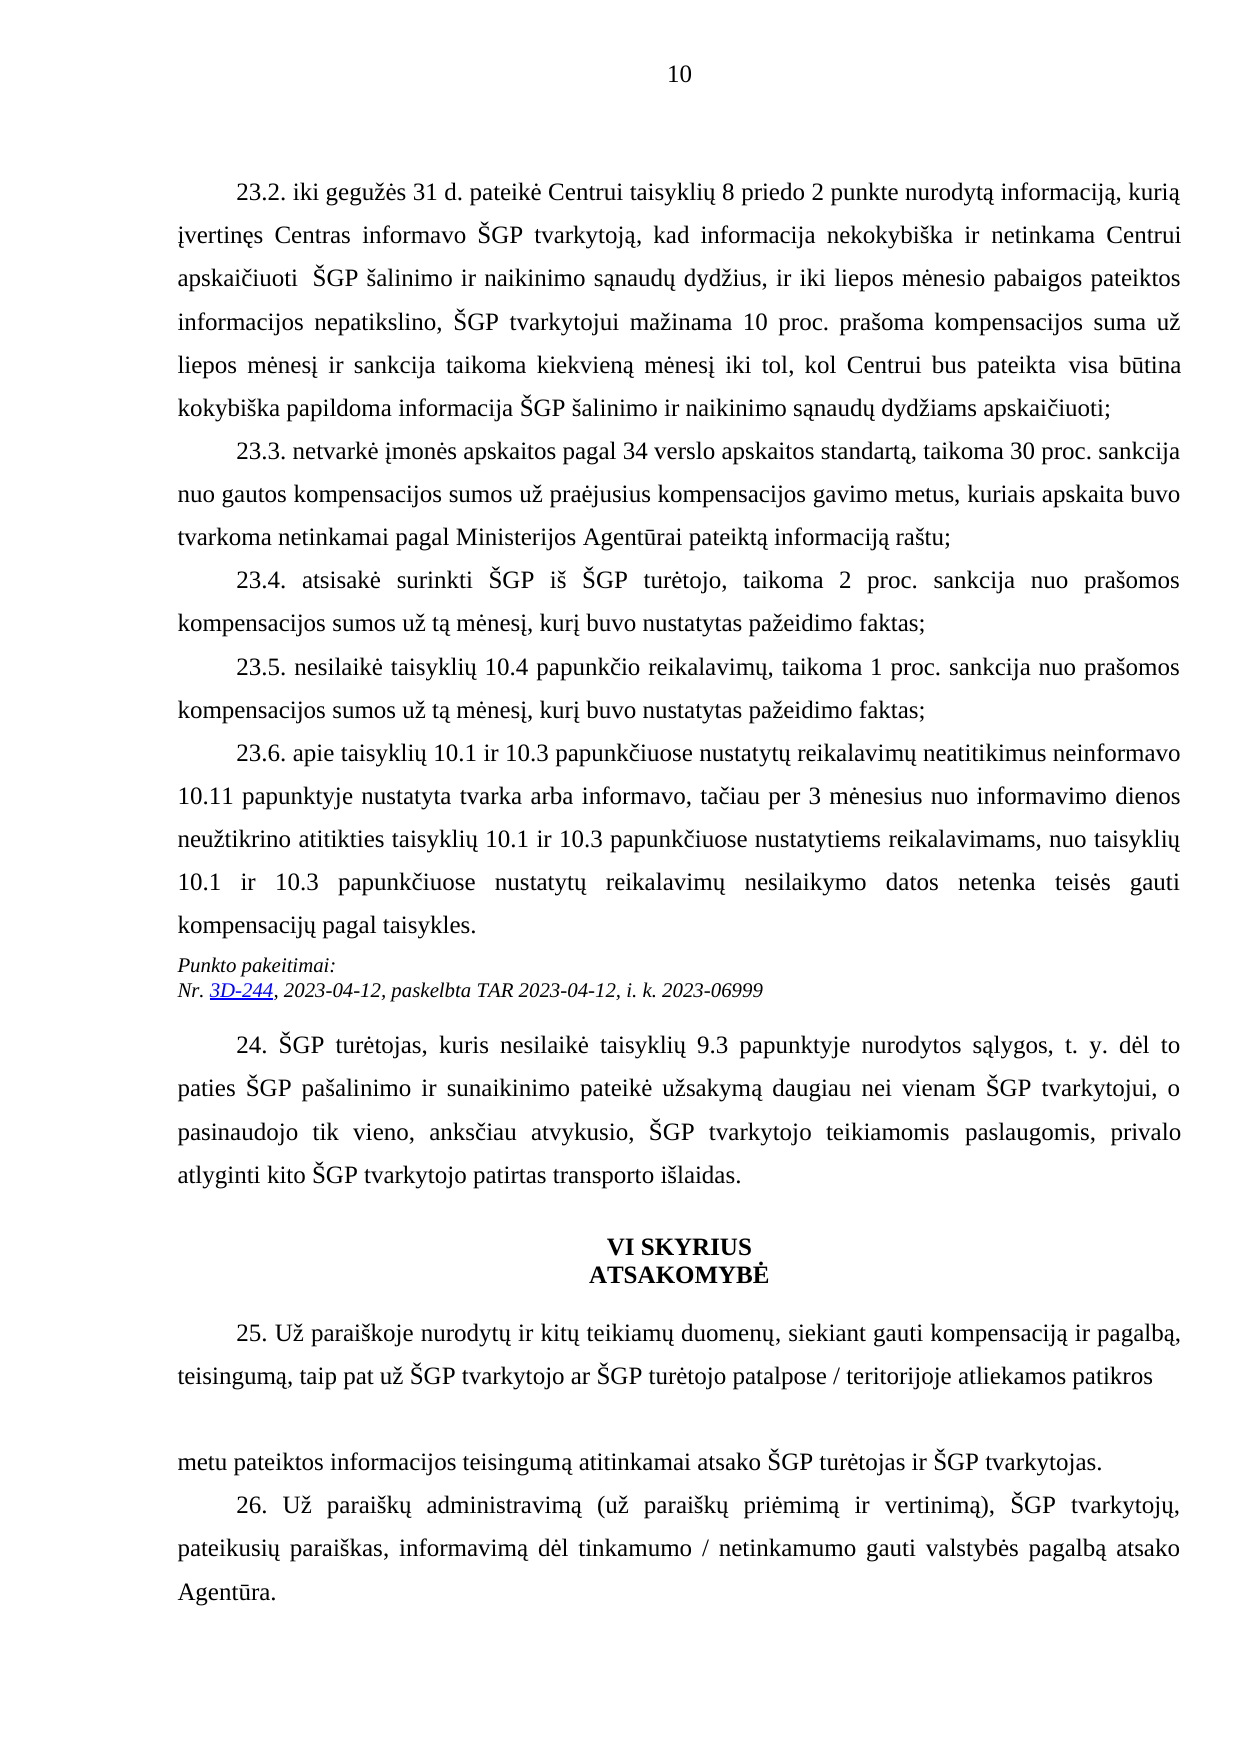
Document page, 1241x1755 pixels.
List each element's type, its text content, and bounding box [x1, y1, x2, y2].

text VI SKYRIUS [177, 1232, 1181, 1260]
text 23.5. nesilaikė taisyklių 10.4 papunkčio reikalavimų, taikoma 1 proc. sankcija nuo prašomos kompensacijos sumos už tą mėnesį, kurį buvo nustatytas pažeidimo faktas; [177, 652, 1181, 723]
text 23.4. atsisakė surinkti ŠGP iš ŠGP turėtojo, taikoma 2 proc. sankcija nuo prašomos kompensacijos sumos už tą mėnesį, kurį buvo nustatytas pažeidimo faktas; [177, 565, 1181, 637]
text 23.6. apie taisyklių 10.1 ir 10.3 papunkčiuose nustatytų reikalavimų neatitikimus neinformavo 10.11 papunktyje nustatyta tvarka arba informavo, tačiau per 3 mėnesius nuo informavimo dienos neužtikrino atitikties taisyklių 10.1 ir 10.3 papunkčiuose nustatytiems reikalavimams, nuo taisyklių 10.1 ir 10.3 papunkčiuose nustatytų reikalavimų nesilaikymo datos netenka teisės gauti kompensacijų pagal taisykles. [177, 738, 1181, 939]
text ATSAKOMYBĖ [177, 1260, 1181, 1289]
text 26. Už paraiškų administravimą (už paraiškų priėmimą ir vertinimą), ŠGP tvarkytojų, pateikusių paraiškas, informavimą dėl tinkamumo / netinkamumo gauti valstybės pagalbą atsako Agentūra. [177, 1490, 1181, 1605]
text 23.3. netvarkė įmonės apskaitos pagal 34 verslo apskaitos standartą, taikoma 30 proc. sankcija nuo gautos kompensacijos sumos už praėjusius kompensacijos gavimo metus, kuriais apskaita buvo tvarkoma netinkamai pagal Ministerijos Agentūrai pateiktą informaciją raštu; [177, 436, 1181, 551]
text Punkto pakeitimai: [177, 953, 1181, 977]
text 25. Už paraiškoje nurodytų ir kitų teikiamų duomenų, siekiant gauti kompensaciją ir pagalbą, teisingumą, taip pat už ŠGP tvarkytojo ar ŠGP turėtojo patalpose / teritorijoje atliekamos patikros [177, 1318, 1181, 1390]
text 23.2. iki gegužės 31 d. pateikė Centrui taisyklių 8 priedo 2 punkte nurodytą informaciją, kurią įvertinęs Centras informavo ŠGP tvarkytoją, kad informacija nekokybiška ir netinkama Centrui apskaičiuoti ŠGP šalinimo ir naikinimo sąnaudų dydžius, ir iki liepos mėnesio pabaigos pateiktos informacijos nepatikslino, ŠGP tvarkytojui mažinama 10 proc. prašoma kompensacijos suma už liepos mėnesį ir sankcija taikoma kiekvieną mėnesį iki tol, kol Centrui bus pateikta visa būtina kokybiška papildoma informacija ŠGP šalinimo ir naikinimo sąnaudų dydžiams apskaičiuoti; [177, 177, 1181, 422]
text metu pateiktos informacijos teisingumą atitinkamai atsako ŠGP turėtojas ir ŠGP tvarkytojas. [177, 1447, 1181, 1476]
text Nr. 3D-244, 2023-04-12, paskelbta TAR 2023-04-12, i. k. 2023-06999 [177, 977, 1181, 1002]
text 24. ŠGP turėtojas, kuris nesilaikė taisyklių 9.3 papunktyje nurodytos sąlygos, t. y. dėl to paties ŠGP pašalinimo ir sunaikinimo pateikė užsakymą daugiau nei vienam ŠGP tvarkytojui, o pasinaudojo tik vieno, anksčiau atvykusio, ŠGP tvarkytojo teikiamomis paslaugomis, privalo atlyginti kito ŠGP tvarkytojo patirtas transporto išlaidas. [177, 1030, 1181, 1188]
